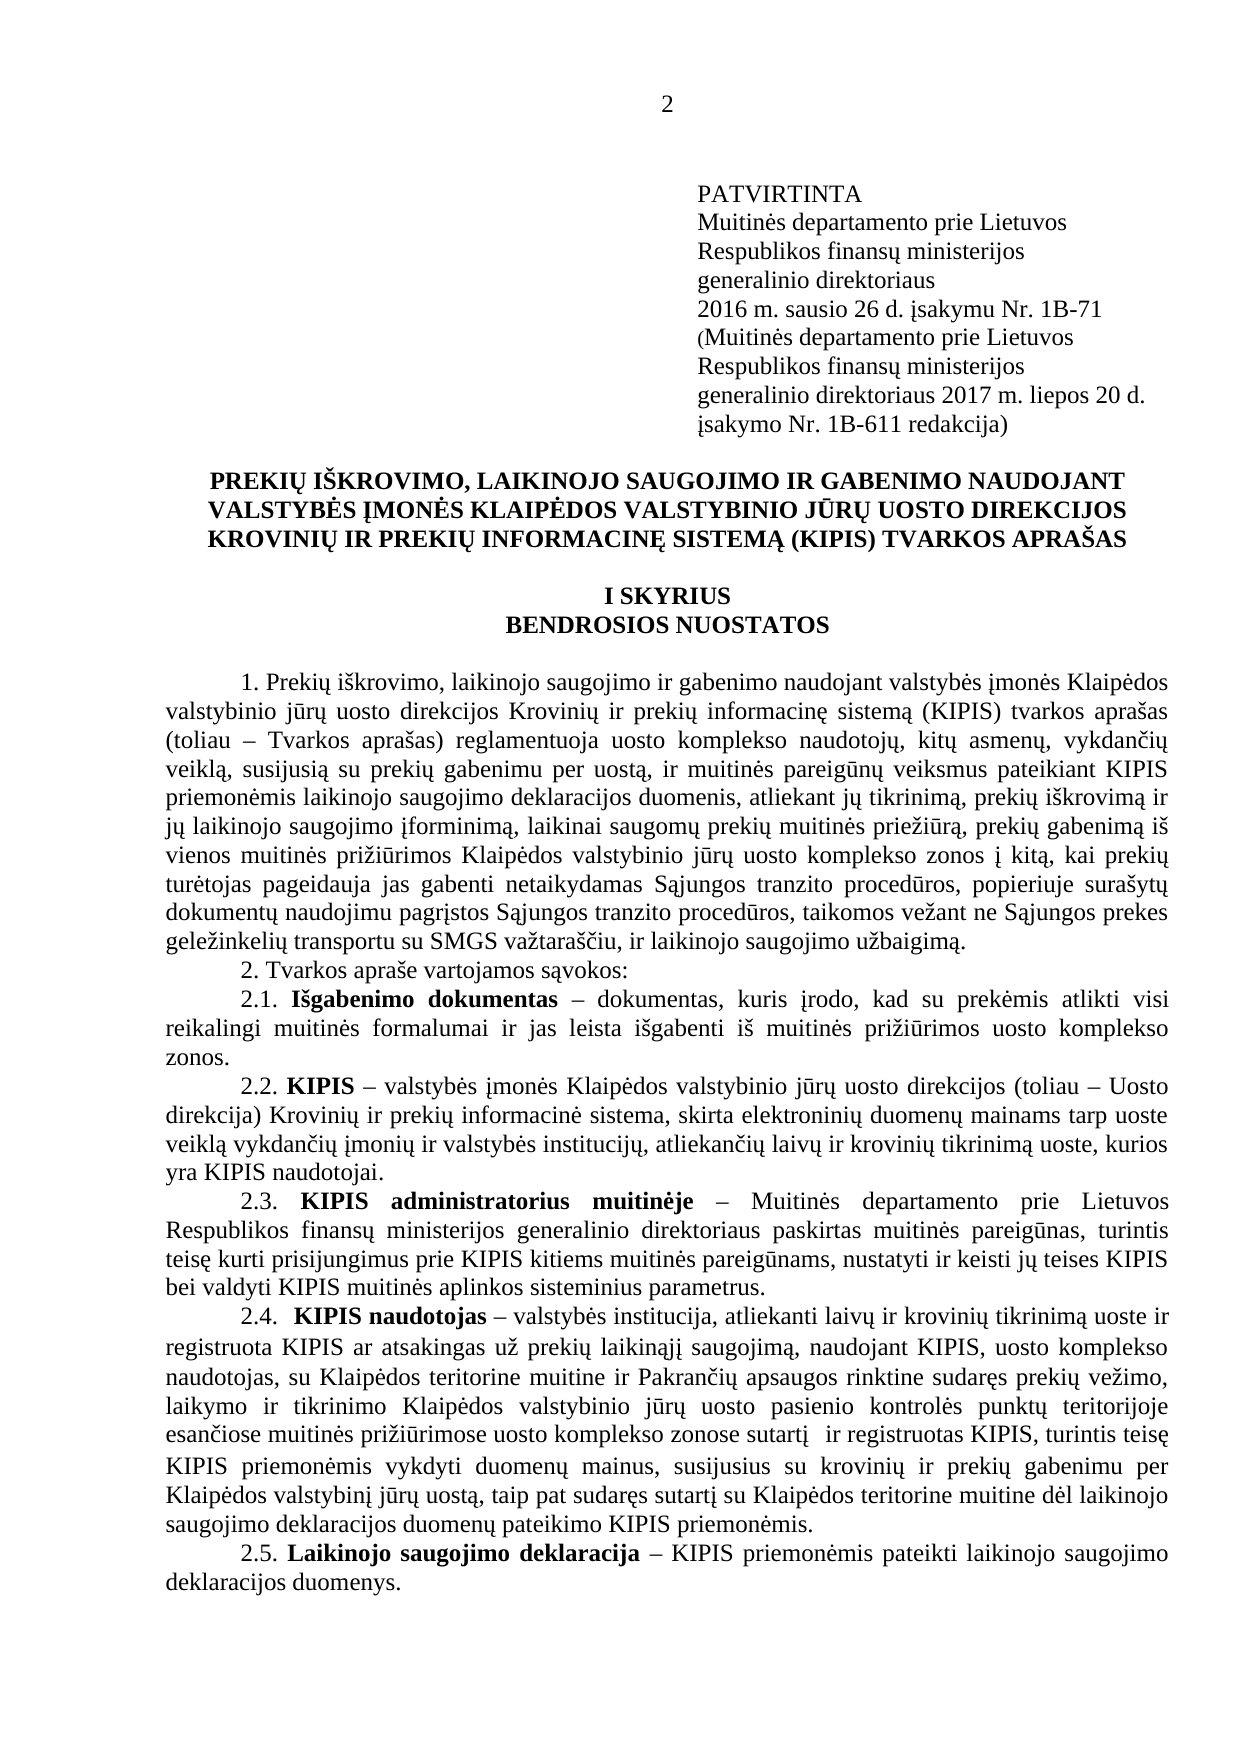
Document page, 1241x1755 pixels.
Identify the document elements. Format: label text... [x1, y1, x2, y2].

text 2.5. Laikinojo saugojimo deklaracija – KIPIS priemonėmis pateikti laikinojo saugojimo deklaracijos duomenys. [165, 1538, 1169, 1596]
text PATVIRTINTA [697, 179, 1169, 207]
text 2016 m. sausio 26 d. įsakymu Nr. 1B-71 [697, 294, 1169, 322]
text PREKIŲ IŠKROVIMO, LAIKINOJO SAUGOJIMO IR GABENIMO NAUDOJANT VALSTYBĖS ĮMONĖS KLAIPĖDOS VALSTYBINIO JŪRŲ UOSTO DIREKCIJOS KROVINIŲ IR PREKIŲ INFORMACINĘ SISTEMĄ (KIPIS) TVARKOS APRAŠAS [165, 466, 1169, 552]
text I SKYRIUS [165, 581, 1169, 610]
text 2.3. KIPIS administratorius muitinėje – Muitinės departamento prie Lietuvos Respublikos finansų ministerijos generalinio direktoriaus paskirtas muitinės pareigūnas, turintis teisę kurti prisijungimus prie KIPIS kitiems muitinės pareigūnams, nustatyti ir keisti jų teises KIPIS bei valdyti KIPIS muitinės aplinkos sisteminius parametrus. [165, 1186, 1169, 1301]
text generalinio direktoriaus [697, 265, 1169, 294]
text 2.4. KIPIS naudotojas – valstybės institucija, atliekanti laivų ir krovinių tikrinimą uoste ir registruota KIPIS ar atsakingas už prekių laikinąjį saugojimą, naudojant KIPIS, uosto komplekso naudotojas, su Klaipėdos teritorine muitine ir Pakrančių apsaugos rinktine sudaręs prekių vežimo, laikymo ir tikrinimo Klaipėdos valstybinio jūrų uosto pasienio kontrolės punktų teritorijoje esančiose muitinės prižiūrimose uosto komplekso zonose sutartį ir registruotas KIPIS, turintis teisę KIPIS priemonėmis vykdyti duomenų mainus, susijusius su krovinių ir prekių gabenimu per Klaipėdos valstybinį jūrų uostą, taip pat sudaręs sutartį su Klaipėdos teritorine muitine dėl laikinojo saugojimo deklaracijos duomenų pateikimo KIPIS priemonėmis. [165, 1301, 1169, 1538]
text 1. Prekių iškrovimo, laikinojo saugojimo ir gabenimo naudojant valstybės įmonės Klaipėdos valstybinio jūrų uosto direkcijos Krovinių ir prekių informacinę sistemą (KIPIS) tvarkos aprašas (toliau – Tvarkos aprašas) reglamentuoja uosto komplekso naudotojų, kitų asmenų, vykdančių veiklą, susijusią su prekių gabenimu per uostą, ir muitinės pareigūnų veiksmus pateikiant KIPIS priemonėmis laikinojo saugojimo deklaracijos duomenis, atliekant jų tikrinimą, prekių iškrovimą ir jų laikinojo saugojimo įforminimą, laikinai saugomų prekių muitinės priežiūrą, prekių gabenimą iš vienos muitinės prižiūrimos Klaipėdos valstybinio jūrų uosto komplekso zonos į kitą, kai prekių turėtojas pageidauja jas gabenti netaikydamas Sąjungos tranzito procedūros, popieriuje surašytų dokumentų naudojimu pagrįstos Sąjungos tranzito procedūros, taikomos vežant ne Sąjungos prekes geležinkelių transportu su SMGS važtaraščiu, ir laikinojo saugojimo užbaigimą. [165, 667, 1169, 955]
text BENDROSIOS NUOSTATOS [165, 610, 1169, 639]
text Muitinės departamento prie Lietuvos [697, 207, 1169, 236]
text Respublikos finansų ministerijos [697, 351, 1169, 380]
text įsakymo Nr. 1B-611 redakcija) [697, 409, 1169, 437]
text generalinio direktoriaus 2017 m. liepos 20 d. [697, 380, 1169, 409]
text 2.2. KIPIS – valstybės įmonės Klaipėdos valstybinio jūrų uosto direkcijos (toliau – Uosto direkcija) Krovinių ir prekių informacinė sistema, skirta elektroninių duomenų mainams tarp uoste veiklą vykdančių įmonių ir valstybės institucijų, atliekančių laivų ir krovinių tikrinimą uoste, kurios yra KIPIS naudotojai. [165, 1071, 1169, 1186]
text (Muitinės departamento prie Lietuvos [697, 322, 1169, 351]
text Respublikos finansų ministerijos [697, 236, 1169, 265]
text 2.1. Išgabenimo dokumentas – dokumentas, kuris įrodo, kad su prekėmis atlikti visi reikalingi muitinės formalumai ir jas leista išgabenti iš muitinės prižiūrimos uosto komplekso zonos. [165, 984, 1169, 1071]
text 2. Tvarkos apraše vartojamos sąvokos: [240, 955, 1169, 984]
